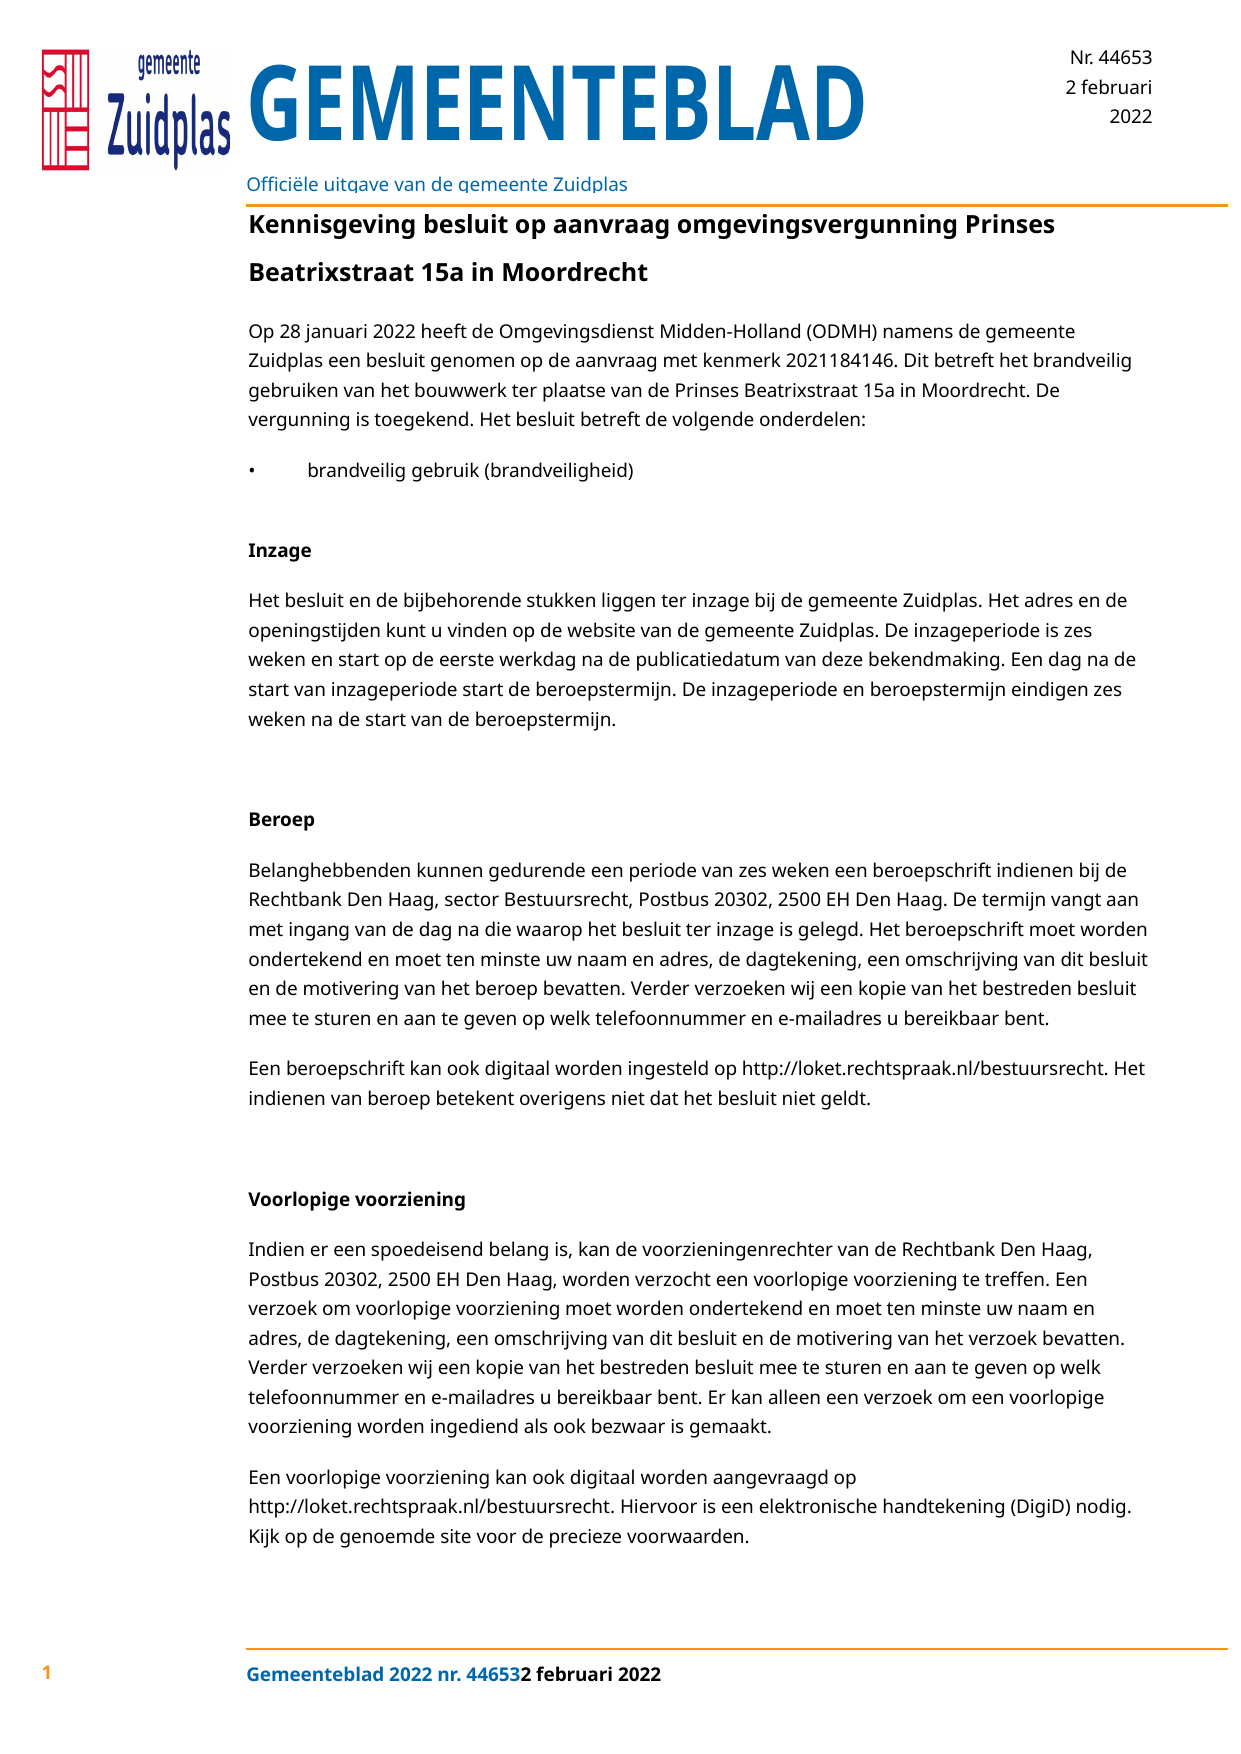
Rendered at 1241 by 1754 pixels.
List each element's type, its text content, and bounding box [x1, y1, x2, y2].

text Een voorlopige voorziening kan ook digitaal worden aangevraagd op http://loket.rechtspraak.nl/bestuursrecht. Hiervoor is een elektronische handtekening (DigiD) nodig. Kijk op de genoemde site voor de precieze voorwaarden. [248, 1464, 1152, 1549]
text Voorlopige voorziening [248, 1186, 1152, 1212]
text Op 28 januari 2022 heeft de Omgevingsdienst Midden-Holland (ODMH) namens de gemeente Zuidplas een besluit genomen op de aanvraag met kenmerk 2021184146. Dit betreft het brandveilig gebruiken van het bouwwerk ter plaatse van de Prinses Beatrixstraat 15a in Moordrecht. De vergunning is toegekend. Het besluit betreft de volgende onderdelen: [248, 318, 1152, 432]
list brandveilig gebruik (brandveiligheid) [248, 457, 1152, 483]
text Indien er een spoedeisend belang is, kan de voorzieningenrechter van de Rechtbank Den Haag, Postbus 20302, 2500 EH Den Haag, worden verzocht een voorlopige voorziening te treffen. Een verzoek om voorlopige voorziening moet worden ondertekend en moet ten minste uw naam en adres, de dagtekening, een omschrijving van dit besluit en de motivering van het verzoek bevatten. Verder verzoeken wij een kopie van het bestreden besluit mee te sturen en aan te geven op welk telefoonnummer en e-mailadres u bereikbaar bent. Er kan alleen een verzoek om een voorlopige voorziening worden ingediend als ook bezwaar is gemaakt. [248, 1236, 1152, 1439]
text Een beroepschrift kan ook digitaal worden ingesteld op http://loket.rechtspraak.nl/bestuursrecht. Het indienen van beroep betekent overigens niet dat het besluit niet geldt. [248, 1055, 1152, 1111]
text Kennisgeving besluit op aanvraag omgevingsvergunning Prinses Beatrixstraat 15a in Moordrecht [248, 207, 1152, 288]
text Inzage [248, 537, 1152, 563]
text Beroep [248, 807, 1152, 832]
text Belanghebbenden kunnen gedurende een periode van zes weken een beroepschrift indienen bij de Rechtbank Den Haag, sector Bestuursrecht, Postbus 20302, 2500 EH Den Haag. De termijn vangt aan met ingang van de dag na die waarop het besluit ter inzage is gelegd. Het beroepschrift moet worden ondertekend en moet ten minste uw naam en adres, de dagtekening, een omschrijving van dit besluit en de motivering van het beroep bevatten. Verder verzoeken wij een kopie van het bestreden besluit mee te sturen en aan te geven op welk telefoonnummer en e-mailadres u bereikbaar bent. [248, 857, 1152, 1031]
text Het besluit en de bijbehorende stukken liggen ter inzage bij de gemeente Zuidplas. Het adres en de openingstijden kunt u vinden op de website van de gemeente Zuidplas. De inzageperiode is zes weken en start op de eerste werkdag na de publicatiedatum van deze bekendmaking. Een dag na de start van inzageperiode start de beroepstermijn. De inzageperiode en beroepstermijn eindigen zes weken na de start van de beroepstermijn. [248, 587, 1152, 732]
picture [41, 47, 231, 172]
